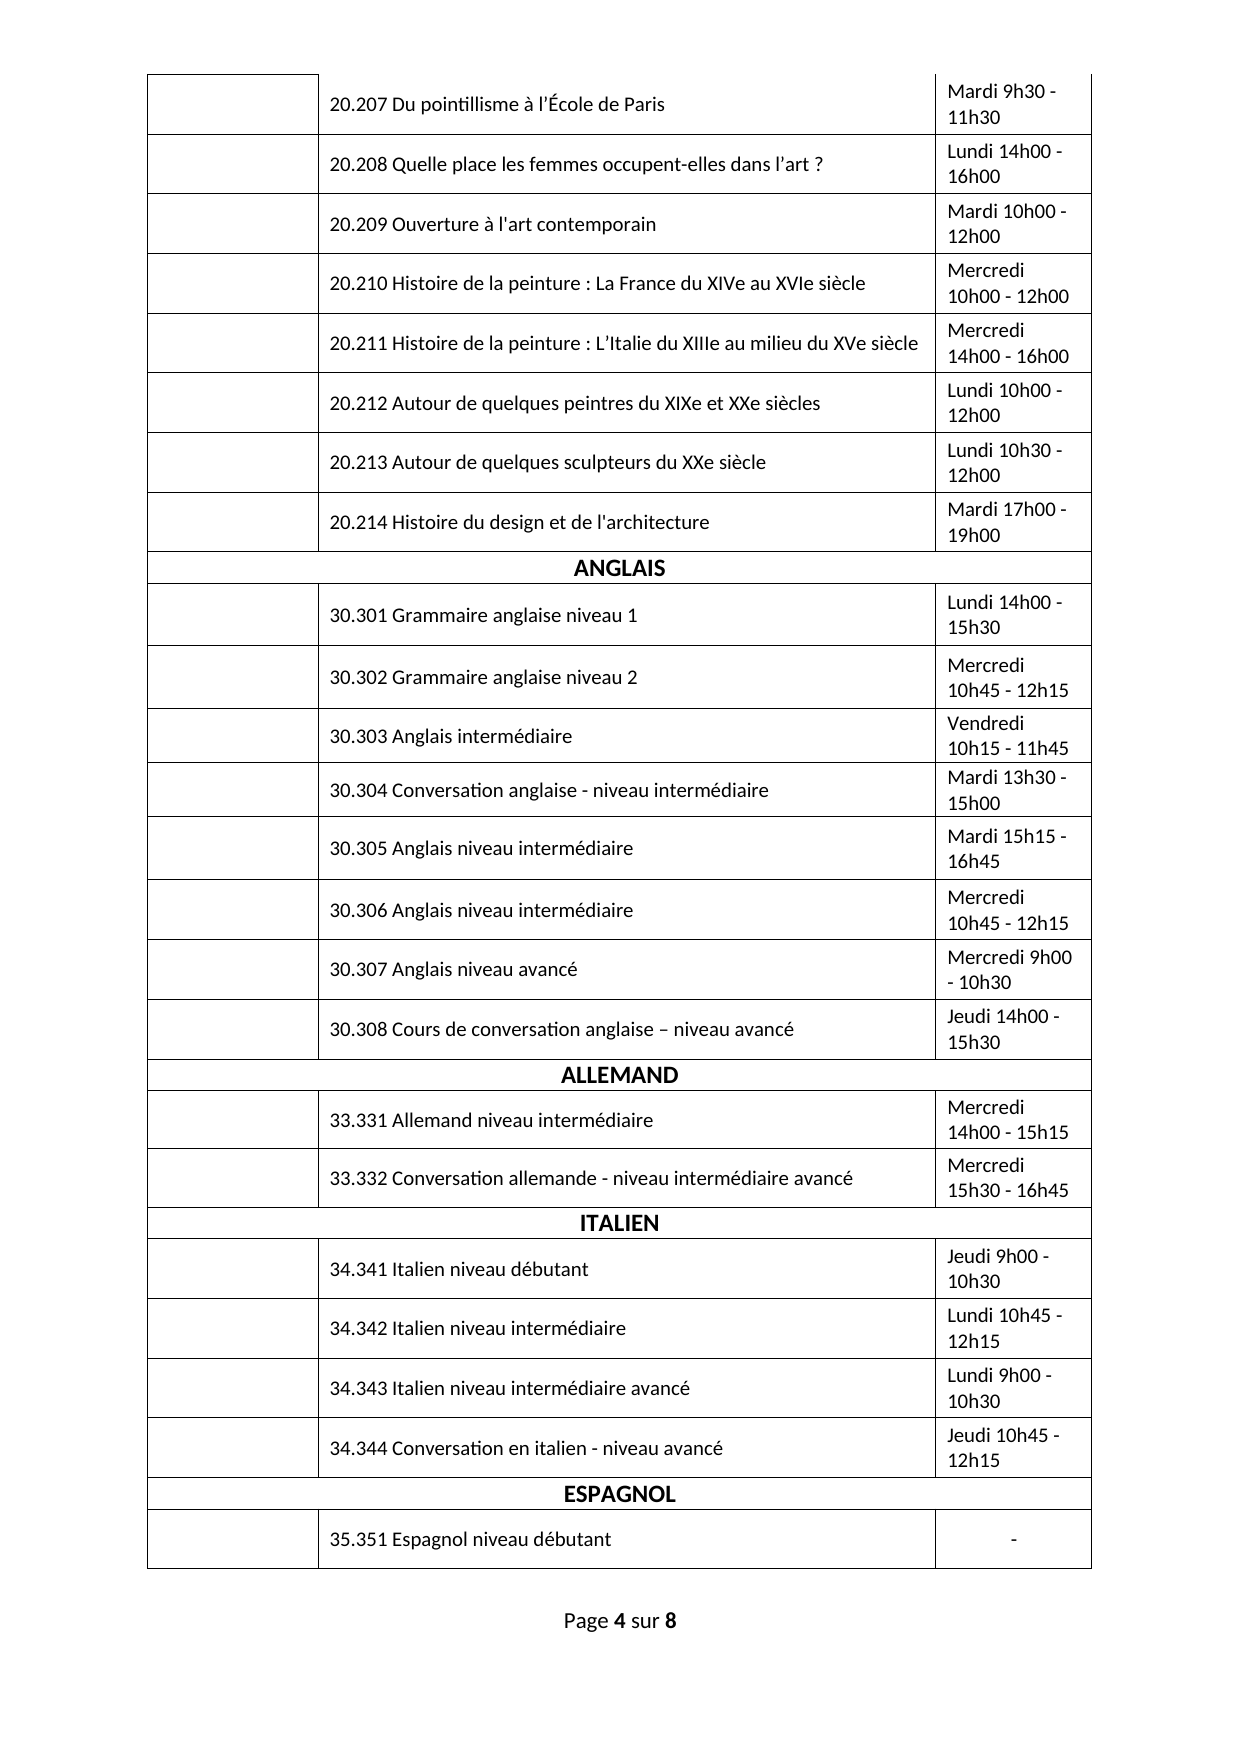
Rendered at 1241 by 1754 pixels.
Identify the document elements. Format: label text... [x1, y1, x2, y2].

table_cell Mercredi 10h45 - 12h15 [936, 646, 1091, 708]
table_cell [148, 817, 318, 879]
table_cell [148, 646, 318, 708]
table_cell Lundi 9h00 - 10h30 [936, 1359, 1091, 1417]
table_cell Mercredi 14h00 - 15h15 [936, 1091, 1091, 1148]
table_cell [148, 135, 318, 193]
table_cell Jeudi 10h45 - 12h15 [936, 1418, 1091, 1477]
table_cell 33.332 Conversation allemande - niveau intermédiaire avancé [319, 1149, 935, 1207]
table_cell Mercredi 15h30 - 16h45 [936, 1149, 1091, 1207]
table_cell Mercredi 10h45 - 12h15 [936, 880, 1091, 939]
table_cell 20.211 Histoire de la peinture : L’Italie du XIIIe au milieu du XVe siècle [319, 314, 935, 372]
table_cell Mercredi 10h00 - 12h00 [936, 254, 1091, 312]
table_cell [148, 940, 318, 999]
table_cell ITALIEN [148, 1208, 1091, 1238]
table_cell 34.341 Italien niveau débutant [319, 1239, 935, 1298]
table_cell [148, 373, 318, 432]
table_cell [148, 1510, 318, 1568]
table_cell [148, 1239, 318, 1298]
table_cell [148, 763, 318, 816]
table_cell 20.213 Autour de quelques sculpteurs du XXe siècle [319, 433, 935, 492]
table_cell 20.212 Autour de quelques peintres du XIXe et XXe siècles [319, 373, 935, 432]
table_cell [148, 314, 318, 372]
table_cell - [936, 1510, 1091, 1568]
table_cell [148, 880, 318, 939]
table_cell Lundi 14h00 - 16h00 [936, 135, 1091, 193]
table_cell [148, 709, 318, 762]
table_cell 20.208 Quelle place les femmes occupent-elles dans l’art ? [319, 135, 935, 193]
table_cell Jeudi 14h00 - 15h30 [936, 1000, 1091, 1058]
table_cell [148, 433, 318, 492]
table_cell Mercredi 9h00 - 10h30 [936, 940, 1091, 999]
table_cell 30.308 Cours de conversation anglaise – niveau avancé [319, 1000, 935, 1058]
table_cell [148, 1000, 318, 1058]
table_cell Jeudi 9h00 - 10h30 [936, 1239, 1091, 1298]
table_cell [148, 1149, 318, 1207]
table_cell 30.307 Anglais niveau avancé [319, 940, 935, 999]
table_cell [148, 254, 318, 312]
table_cell 30.301 Grammaire anglaise niveau 1 [319, 584, 935, 645]
table_cell 30.303 Anglais intermédiaire [319, 709, 935, 762]
table_cell Mardi 9h30 - 11h30 [936, 74, 1091, 133]
table_cell Mardi 17h00 - 19h00 [936, 493, 1091, 551]
table_cell Lundi 14h00 - 15h30 [936, 584, 1091, 645]
table_cell Lundi 10h30 - 12h00 [936, 433, 1091, 492]
table_cell 30.302 Grammaire anglaise niveau 2 [319, 646, 935, 708]
table_cell [148, 1418, 318, 1477]
table_cell Mardi 15h15 - 16h45 [936, 817, 1091, 879]
table_cell 20.214 Histoire du design et de l'architecture [319, 493, 935, 551]
table_cell 30.304 Conversation anglaise - niveau intermédiaire [319, 763, 935, 816]
table_cell 20.210 Histoire de la peinture : La France du XIVe au XVIe siècle [319, 254, 935, 312]
table_cell Lundi 10h45 - 12h15 [936, 1299, 1091, 1357]
table_cell 35.351 Espagnol niveau débutant [319, 1510, 935, 1568]
table_cell Mardi 13h30 - 15h00 [936, 763, 1091, 816]
table_cell ALLEMAND [148, 1060, 1091, 1090]
table_cell Vendredi 10h15 - 11h45 [936, 709, 1091, 762]
table_cell [148, 1359, 318, 1417]
table_cell [148, 493, 318, 551]
table_cell 30.306 Anglais niveau intermédiaire [319, 880, 935, 939]
table_cell Lundi 10h00 - 12h00 [936, 373, 1091, 432]
table_cell 34.344 Conversation en italien - niveau avancé [319, 1418, 935, 1477]
table_cell 30.305 Anglais niveau intermédiaire [319, 817, 935, 879]
table_cell [148, 1091, 318, 1148]
table_cell Mardi 10h00 - 12h00 [936, 194, 1091, 253]
table_cell ESPAGNOL [148, 1478, 1091, 1508]
table_cell [148, 194, 318, 253]
table_cell 34.343 Italien niveau intermédiaire avancé [319, 1359, 935, 1417]
table_cell 20.209 Ouverture à l'art contemporain [319, 194, 935, 253]
table_cell [148, 1299, 318, 1357]
table_cell [148, 75, 318, 133]
table_cell [148, 584, 318, 645]
table_cell 34.342 Italien niveau intermédiaire [319, 1299, 935, 1357]
table_cell ANGLAIS [148, 552, 1091, 583]
table_cell 33.331 Allemand niveau intermédiaire [319, 1091, 935, 1148]
table_cell 20.207 Du pointillisme à l’École de Paris [319, 74, 935, 133]
table_cell Mercredi 14h00 - 16h00 [936, 314, 1091, 372]
